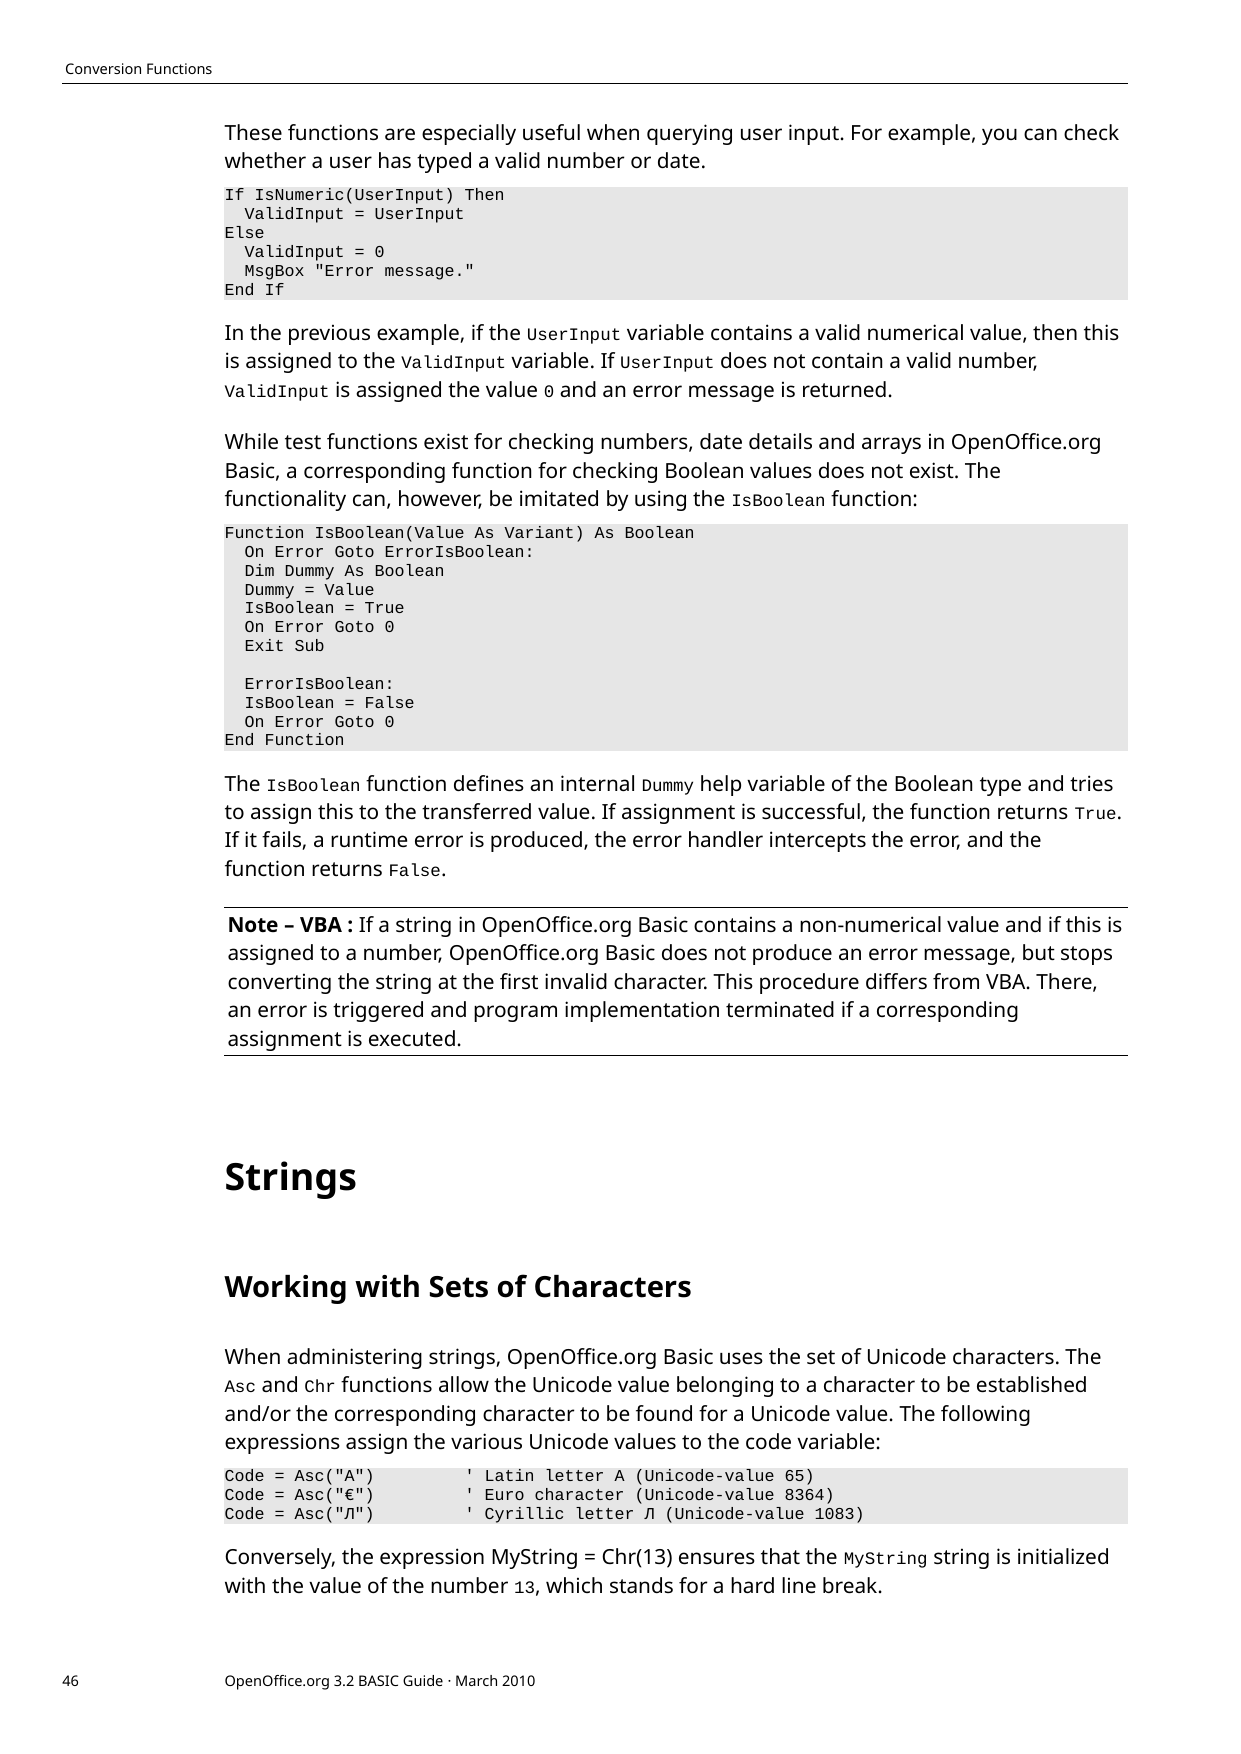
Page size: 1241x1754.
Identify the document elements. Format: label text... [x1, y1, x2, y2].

text While test functions exist for checking numbers, date details and arrays in OpenOffice.org Basic, a corresponding function for checking Boolean values does not exist. The functionality can, however, be imitated by using the IsBoolean function: [224, 427, 1128, 513]
subtitle Strings [224, 1151, 1128, 1202]
text Code = Asc("A") ' Latin letter A (Unicode-value 65) Code = Asc("€") ' Euro character (Unicode-value 8364) Code = Asc("Л") ' Cyrillic letter Л (Unicode-value 1083) [224, 1468, 1128, 1524]
text If IsNumeric(UserInput) Then ValidInput = UserInput Else ValidInput = 0 MsgBox "Error message." End If [224, 187, 1128, 300]
text When administering strings, OpenOffice.org Basic uses the set of Unicode characters. The Asc and Chr functions allow the Unicode value belonging to a character to be established and/or the corresponding character to be found for a Unicode value. The following expressions assign the various Unicode values to the code variable: [224, 1342, 1128, 1456]
text Function IsBoolean(Value As Variant) As Boolean On Error Goto ErrorIsBoolean: Dim Dummy As Boolean Dummy = Value IsBoolean = True On Error Goto 0 Exit Sub ErrorIsBoolean: IsBoolean = False On Error Goto 0 End Function [224, 524, 1128, 751]
subtitle Working with Sets of Characters [224, 1267, 1128, 1306]
text The IsBoolean function defines an internal Dummy help variable of the Boolean type and tries to assign this to the transferred value. If assignment is successful, the function returns True. If it fails, a runtime error is produced, the error handler intercepts the error, and the function returns False. [224, 769, 1128, 882]
text These functions are especially useful when querying user input. For example, you can check whether a user has typed a valid number or date. [224, 118, 1128, 175]
text In the previous example, if the UserInput variable contains a valid numerical value, then this is assigned to the ValidInput variable. If UserInput does not contain a valid number, ValidInput is assigned the value 0 and an error message is returned. [224, 318, 1128, 403]
text Conversely, the expression MyString = Chr(13) ensures that the MyString string is initialized with the value of the number 13, which stands for a hard line break. [224, 1542, 1128, 1599]
list VBA : If a string in OpenOffice.org Basic contains a non-numerical value and if this is assigned to a number, OpenOffice.org Basic does not produce an error message, but stops converting the string at the first invalid character. This procedure differs from VBA. There, an error is triggered and program implementation terminated if a corresponding assignment is executed. [224, 908, 1128, 1055]
